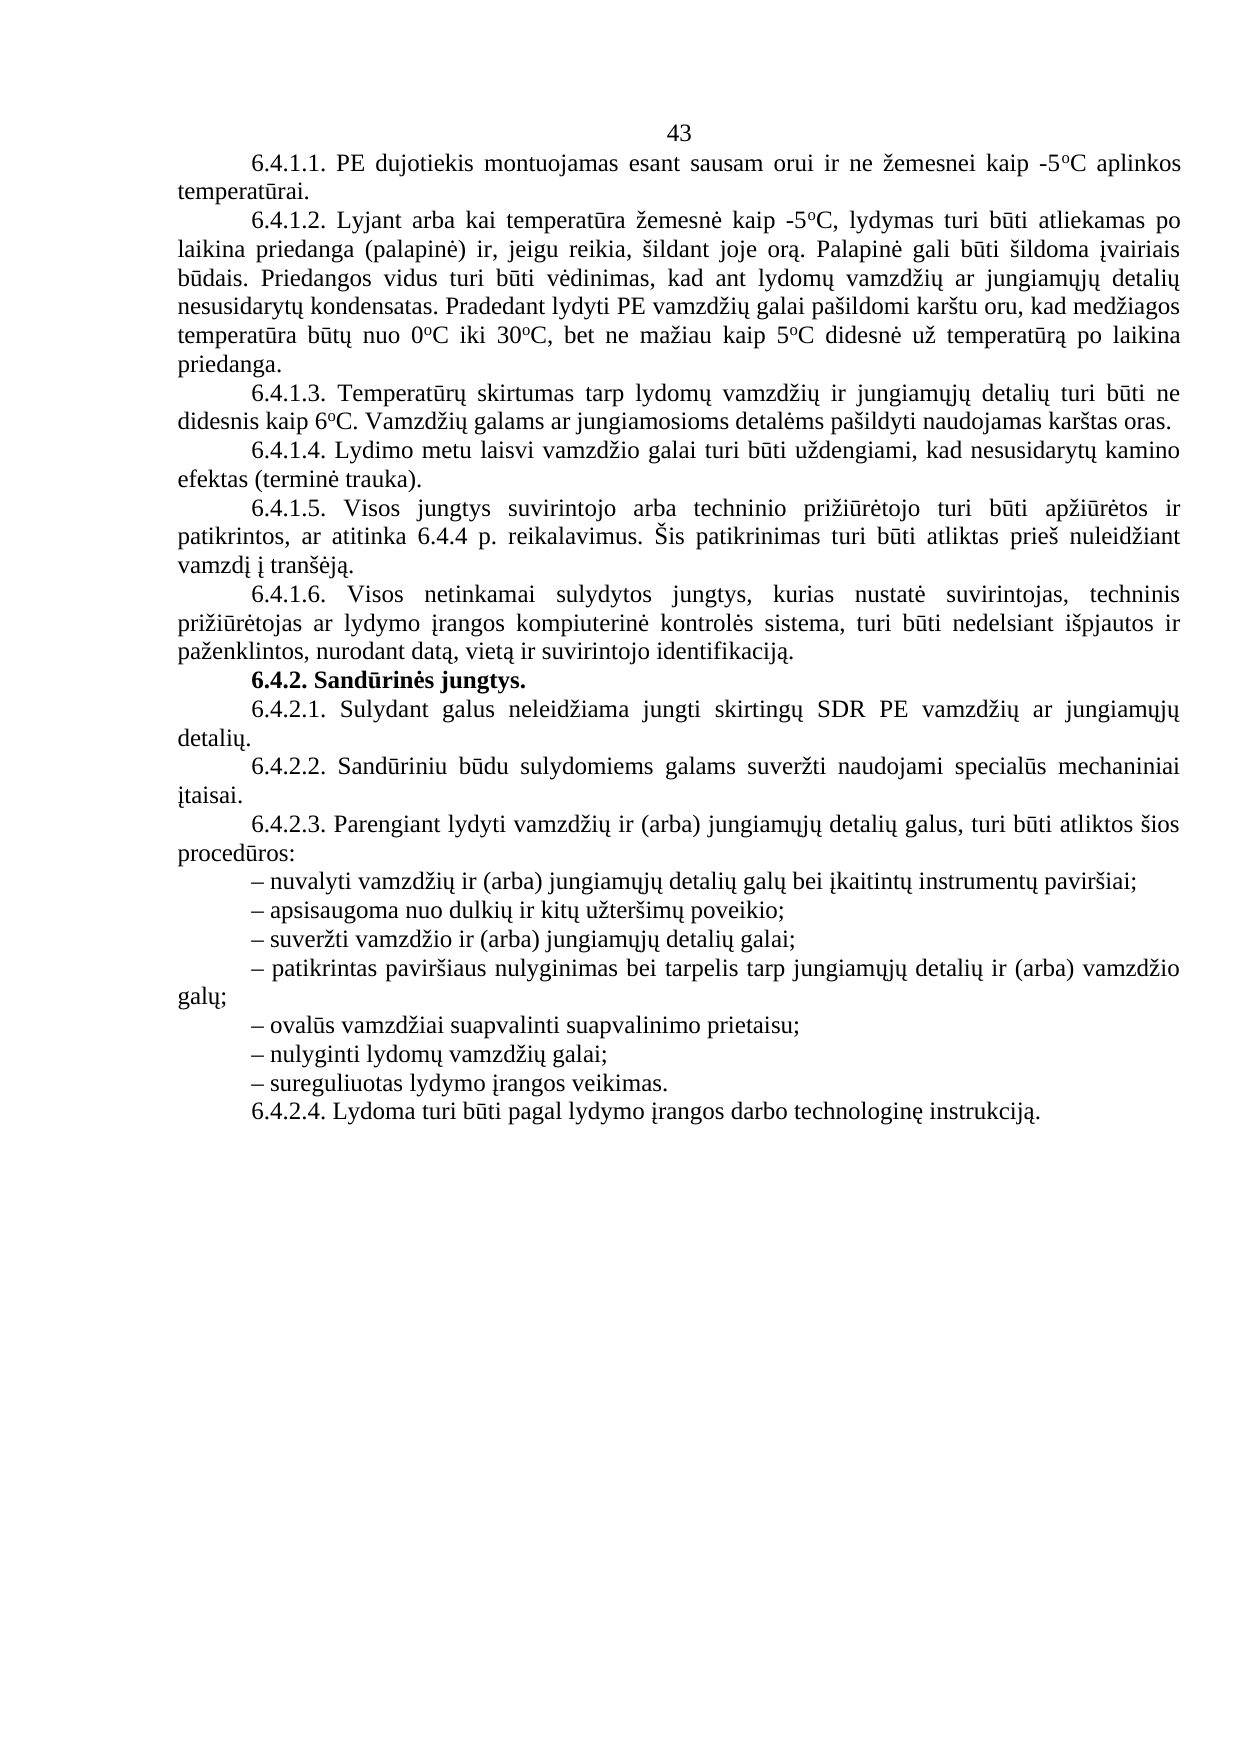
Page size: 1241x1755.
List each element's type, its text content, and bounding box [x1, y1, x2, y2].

text 6.4.1.4. Lydimo metu laisvi vamzdžio galai turi būti uždengiami, kad nesusidarytų kamino efektas (terminė trauka). [177, 435, 1181, 493]
text 6.4.2.3. Parengiant lydyti vamzdžių ir (arba) jungiamųjų detalių galus, turi būti atliktos šios procedūros: [177, 809, 1181, 866]
text – nuvalyti vamzdžių ir (arba) jungiamųjų detalių galų bei įkaitintų instrumentų paviršiai; [177, 866, 1181, 895]
text 6.4.2. Sandūrinės jungtys. [177, 665, 1181, 694]
text 6.4.1.3. Temperatūrų skirtumas tarp lydomų vamzdžių ir jungiamųjų detalių turi būti ne didesnis kaip 6oC. Vamzdžių galams ar jungiamosioms detalėms pašildyti naudojamas karštas oras. [177, 378, 1181, 435]
text – patikrintas paviršiaus nulyginimas bei tarpelis tarp jungiamųjų detalių ir (arba) vamzdžio galų; [177, 953, 1181, 1010]
text – apsisaugoma nuo dulkių ir kitų užteršimų poveikio; [177, 895, 1181, 924]
text – nulyginti lydomų vamzdžių galai; [177, 1039, 1181, 1068]
text 6.4.2.1. Sulydant galus neleidžiama jungti skirtingų SDR PE vamzdžių ar jungiamųjų detalių. [177, 694, 1181, 751]
text 6.4.2.4. Lydoma turi būti pagal lydymo įrangos darbo technologinę instrukciją. [177, 1096, 1181, 1125]
text – suveržti vamzdžio ir (arba) jungiamųjų detalių galai; [177, 924, 1181, 953]
text 6.4.1.2. Lyjant arba kai temperatūra žemesnė kaip -5oC, lydymas turi būti atliekamas po laikina priedanga (palapinė) ir, jeigu reikia, šildant joje orą. Palapinė gali būti šildoma įvairiais būdais. Priedangos vidus turi būti vėdinimas, kad ant lydomų vamzdžių ar jungiamųjų detalių nesusidarytų kondensatas. Pradedant lydyti PE vamzdžių galai pašildomi karštu oru, kad medžiagos temperatūra būtų nuo 0oC iki 30oC, bet ne mažiau kaip 5oC didesnė už temperatūrą po laikina priedanga. [177, 205, 1181, 378]
text 6.4.1.6. Visos netinkamai sulydytos jungtys, kurias nustatė suvirintojas, techninis prižiūrėtojas ar lydymo įrangos kompiuterinė kontrolės sistema, turi būti nedelsiant išpjautos ir paženklintos, nurodant datą, vietą ir suvirintojo identifikaciją. [177, 579, 1181, 665]
text – sureguliuotas lydymo įrangos veikimas. [177, 1068, 1181, 1096]
text – ovalūs vamzdžiai suapvalinti suapvalinimo prietaisu; [177, 1010, 1181, 1039]
text 6.4.1.5. Visos jungtys suvirintojo arba techninio prižiūrėtojo turi būti apžiūrėtos ir patikrintos, ar atitinka 6.4.4 p. reikalavimus. Šis patikrinimas turi būti atliktas prieš nuleidžiant vamzdį į tranšėją. [177, 493, 1181, 579]
text 6.4.2.2. Sandūriniu būdu sulydomiems galams suveržti naudojami specialūs mechaniniai įtaisai. [177, 751, 1181, 809]
text 6.4.1.1. PE dujotiekis montuojamas esant sausam orui ir ne žemesnei kaip -5oC aplinkos temperatūrai. [177, 148, 1181, 205]
